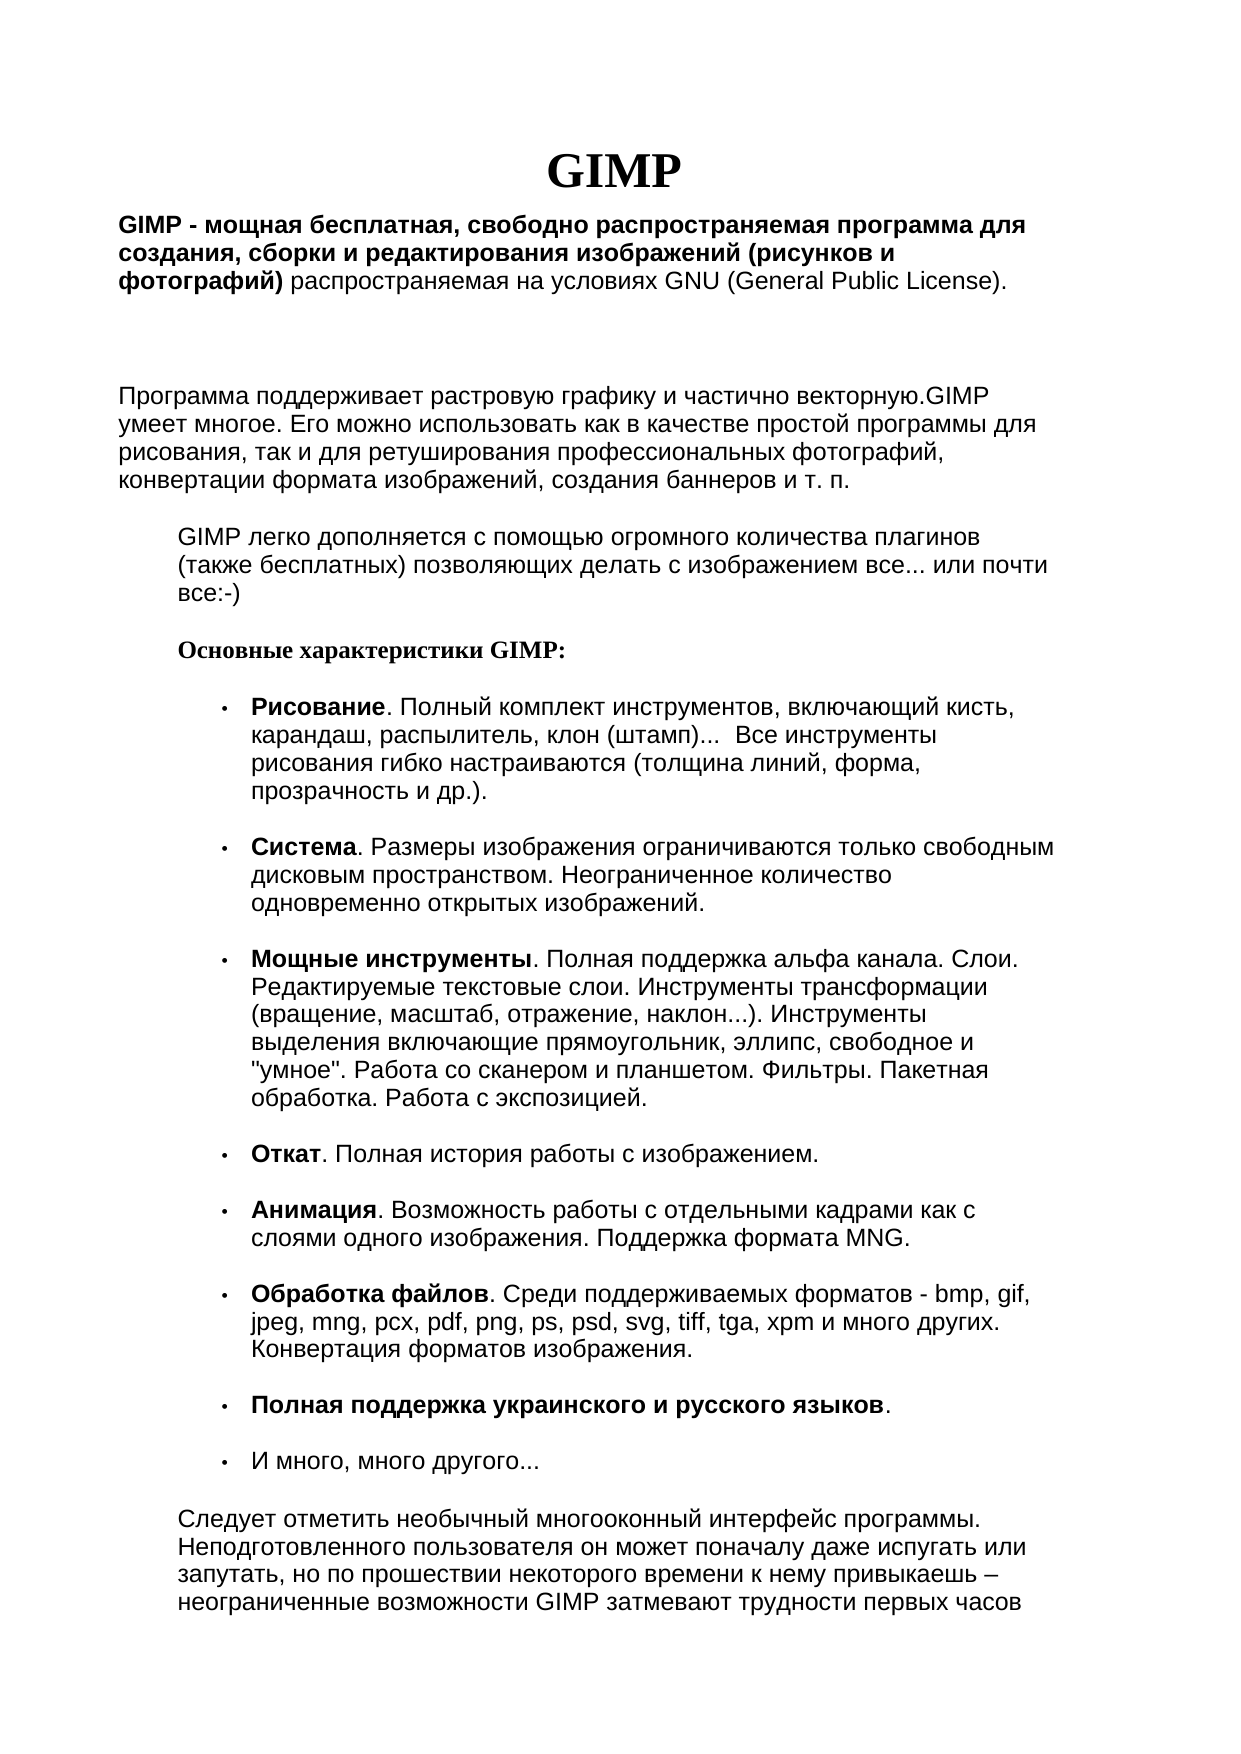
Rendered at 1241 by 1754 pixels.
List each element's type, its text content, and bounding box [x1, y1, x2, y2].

list Анимация. Возможность работы с отдельными кадрами как с слоями одного изображения. Поддержка формата MNG. [221, 1196, 1063, 1252]
subtitle Основные характеристики GIMP: [177, 636, 1063, 664]
list Откат. Полная история работы с изображением. [221, 1140, 1063, 1168]
list Рисование. Полный комплект инструментов, включающий кисть, карандаш, распылитель, клон (штамп)... Все инструменты рисования гибко настраиваются (толщина линий, форма, прозрачность и др.). [221, 693, 1063, 805]
list Полная поддержка украинского и русского языков. [221, 1391, 1063, 1419]
list Система. Размеры изображения ограничиваются только свободным дисковым пространством. Неограниченное количество одновременно открытых изображений. [221, 833, 1063, 917]
text Следует отметить необычный многооконный интерфейс программы. Неподготовленного пользователя он может поначалу даже испугать или запутать, но по прошествии некоторого времени к нему привыкаешь – неограниченные возможности GIMP затмевают трудности первых часов [177, 1504, 1063, 1616]
subtitle GIMP [118, 143, 1122, 198]
text GIMP - мощная бесплатная, свободно распространяемая программа для создания, сборки и редактирования изображений (рисунков и фотографий) распространяемая на условиях GNU (General Public License). [118, 211, 1063, 295]
list И много, много другого... [221, 1447, 1063, 1475]
text Программа поддерживает растровую графику и частично векторную.GIMP умеет многое. Его можно использовать как в качестве простой программы для рисования, так и для ретуширования профессиональных фотографий, конвертации формата изображений, создания баннеров и т. п. [118, 382, 1063, 493]
list Мощные инструменты. Полная поддержка альфа канала. Слои. Редактируемые текстовые слои. Инструменты трансформации (вращение, масштаб, отражение, наклон...). Инструменты выделения включающие прямоугольник, эллипс, свободное и "умное". Работа со сканером и планшетом. Фильтры. Пакетная обработка. Работа с экспозицией. [221, 944, 1063, 1112]
list Обработка файлов. Среди поддерживаемых форматов - bmp, gif, jpeg, mng, pcx, pdf, png, ps, psd, svg, tiff, tga, xpm и много других. Конвертация форматов изображения. [221, 1279, 1063, 1363]
text GIMP легко дополняется с помощью огромного количества плагинов (также бесплатных) позволяющих делать с изображением все... или почти все:-) [177, 523, 1063, 607]
